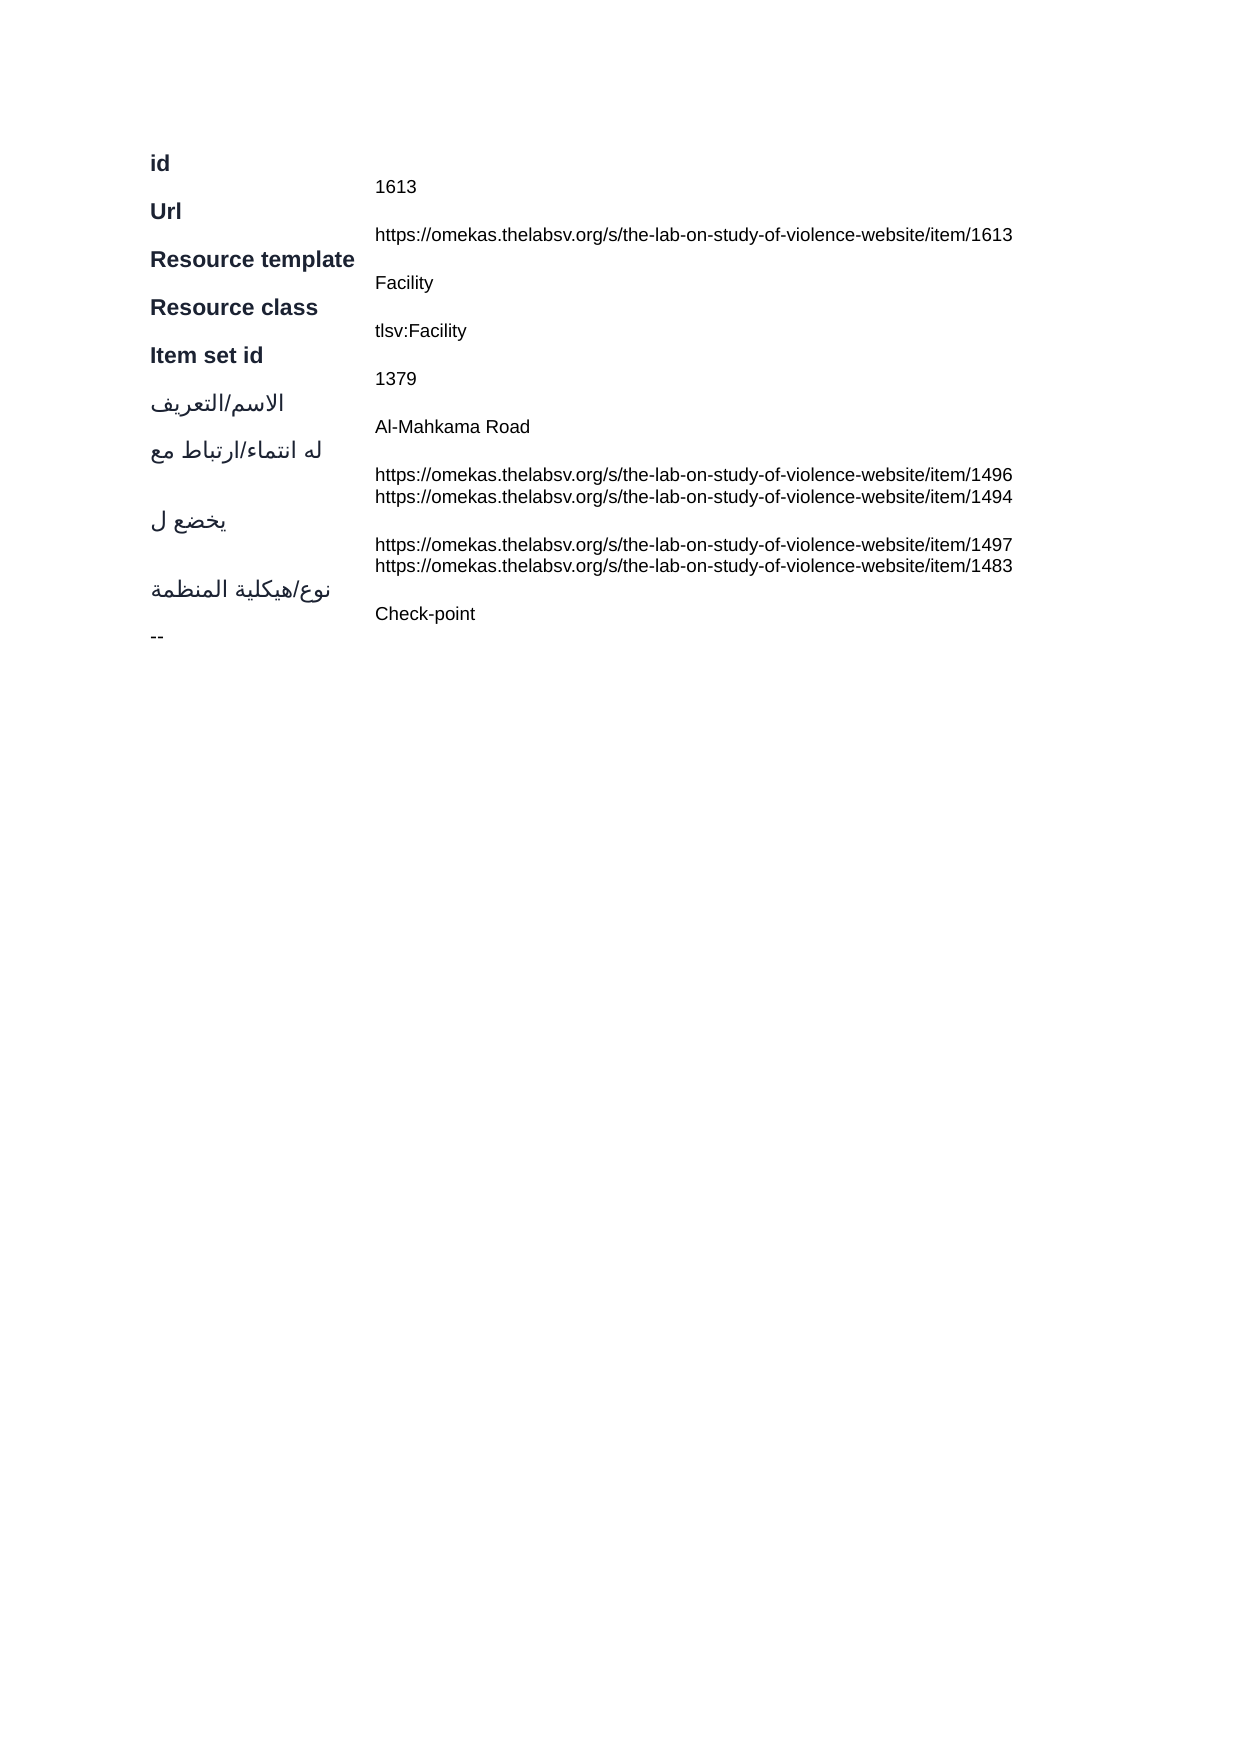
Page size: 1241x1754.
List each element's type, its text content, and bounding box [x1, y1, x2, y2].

text نوع/هيكلية المنظمة [150, 576, 1090, 603]
text Resource class [150, 294, 1090, 320]
text Al-Mahkama Road [375, 416, 1090, 437]
text tlsv:Facility [375, 320, 1090, 342]
text الاسم/التعريف [150, 389, 1090, 416]
text https://omekas.thelabsv.org/s/the-lab-on-study-of-violence-website/item/1613 [375, 224, 1090, 246]
text id [150, 150, 1090, 176]
text https://omekas.thelabsv.org/s/the-lab-on-study-of-violence-website/item/1483 [375, 555, 1090, 576]
text 1379 [375, 368, 1090, 389]
text 1613 [375, 176, 1090, 198]
text Item set id [150, 342, 1090, 368]
text Facility [375, 272, 1090, 294]
text يخضع ل [150, 507, 1090, 533]
text Check-point [375, 603, 1090, 624]
text https://omekas.thelabsv.org/s/the-lab-on-study-of-violence-website/item/1496 [375, 464, 1090, 485]
text -- [150, 624, 1090, 648]
text له انتماء/ارتباط مع [150, 437, 1090, 464]
text https://omekas.thelabsv.org/s/the-lab-on-study-of-violence-website/item/1497 [375, 533, 1090, 555]
text https://omekas.thelabsv.org/s/the-lab-on-study-of-violence-website/item/1494 [375, 485, 1090, 507]
text Resource template [150, 246, 1090, 272]
text Url [150, 198, 1090, 224]
